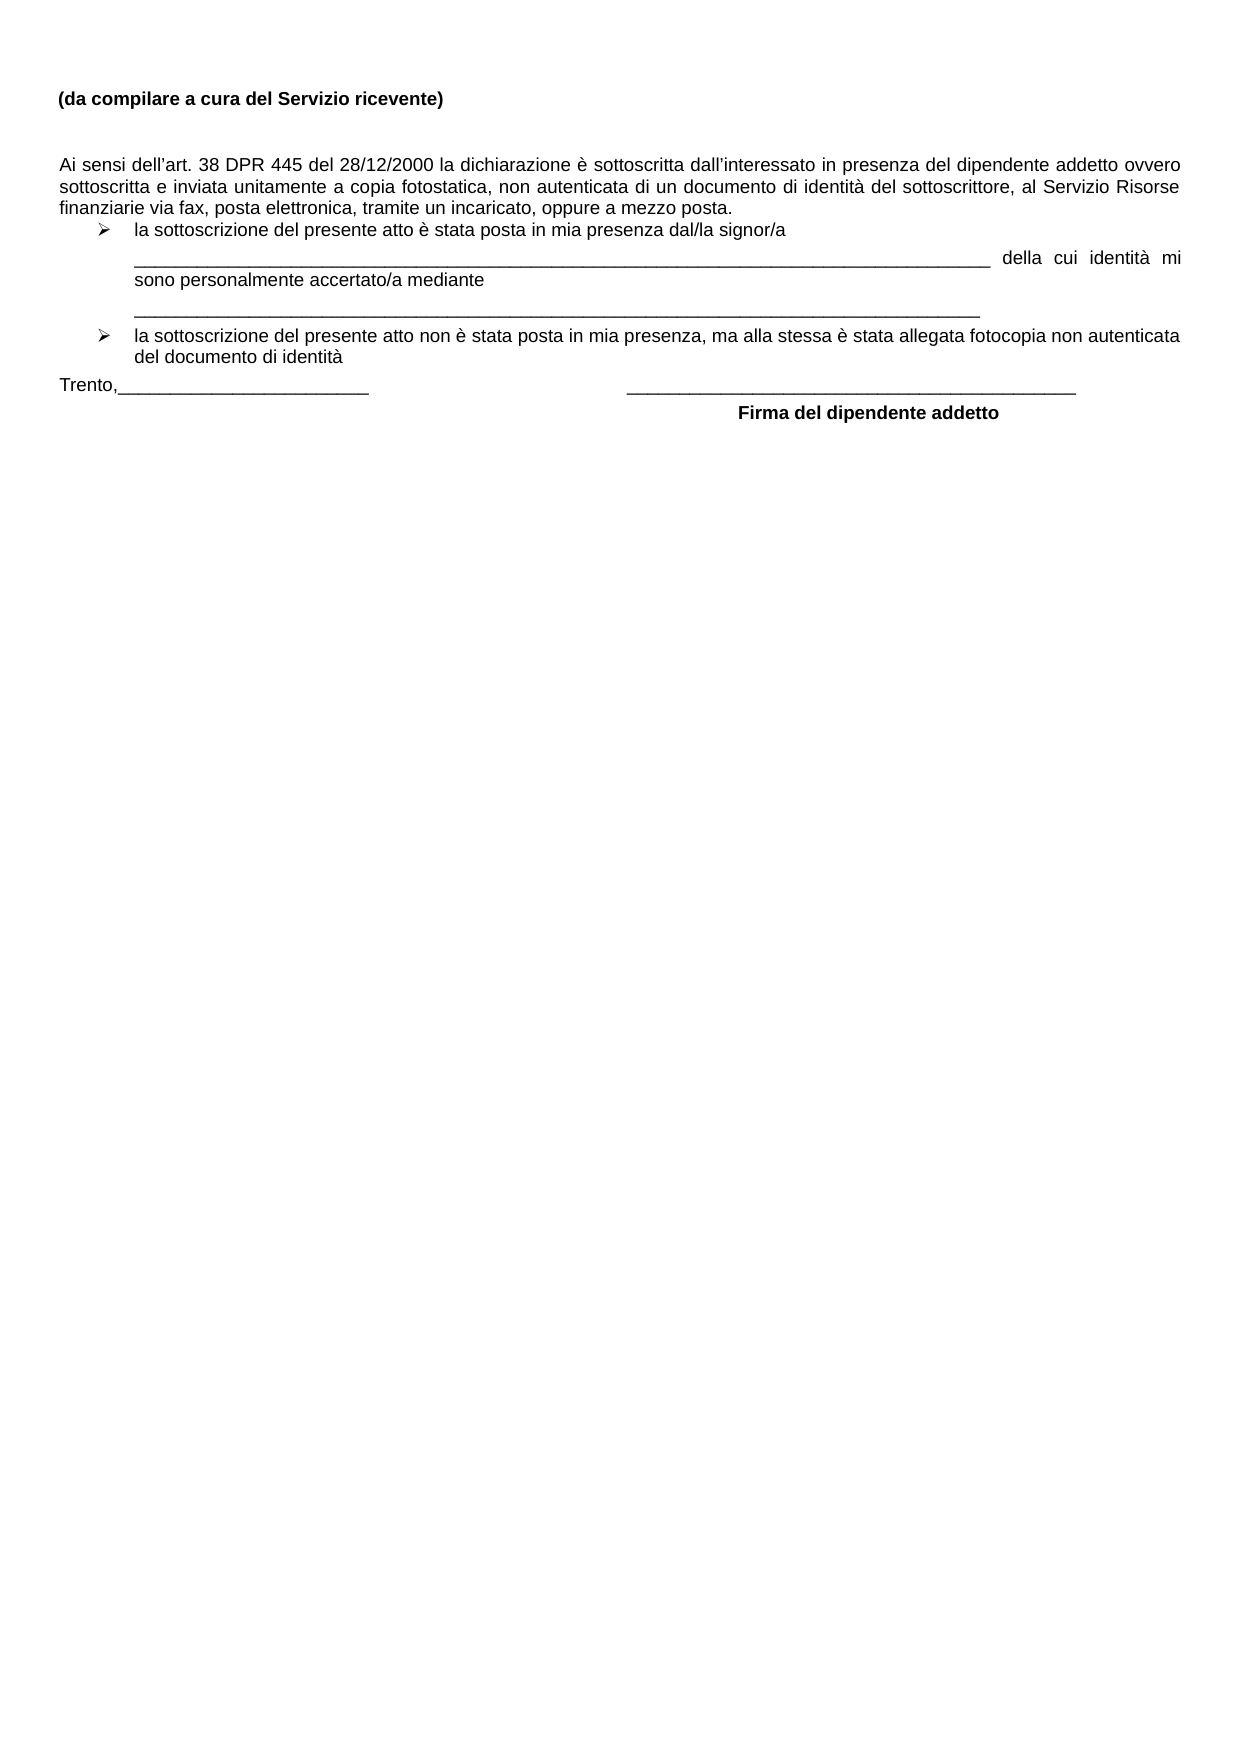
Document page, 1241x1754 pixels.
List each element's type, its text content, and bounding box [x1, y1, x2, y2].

text (da compilare a cura del Servizio ricevente) [58, 88, 1181, 109]
text Trento,________________________ ___________________________________________ [59, 374, 1181, 396]
text Firma del dipendente addetto [59, 402, 1181, 424]
text Ai sensi dell’art. 38 DPR 445 del 28/12/2000 la dichiarazione è sottoscritta dall’interessato in presenza del dipendente addetto ovvero sottoscritta e inviata unitamente a copia fotostatica, non autenticata di un documento di identità del sottoscrittore, al Servizio Risorse finanziarie via fax, posta elettronica, tramite un incaricato, oppure a mezzo posta. [59, 154, 1181, 219]
list la sottoscrizione del presente atto è stata posta in mia presenza dal/la signor/a [97, 219, 1181, 240]
list la sottoscrizione del presente atto non è stata posta in mia presenza, ma alla stessa è stata allegata fotocopia non autenticata del documento di identità [97, 324, 1181, 368]
list _________________________________________________________________________________ [97, 296, 1181, 318]
list __________________________________________________________________________________ della cui identità mi sono personalmente accertato/a mediante [97, 247, 1181, 290]
